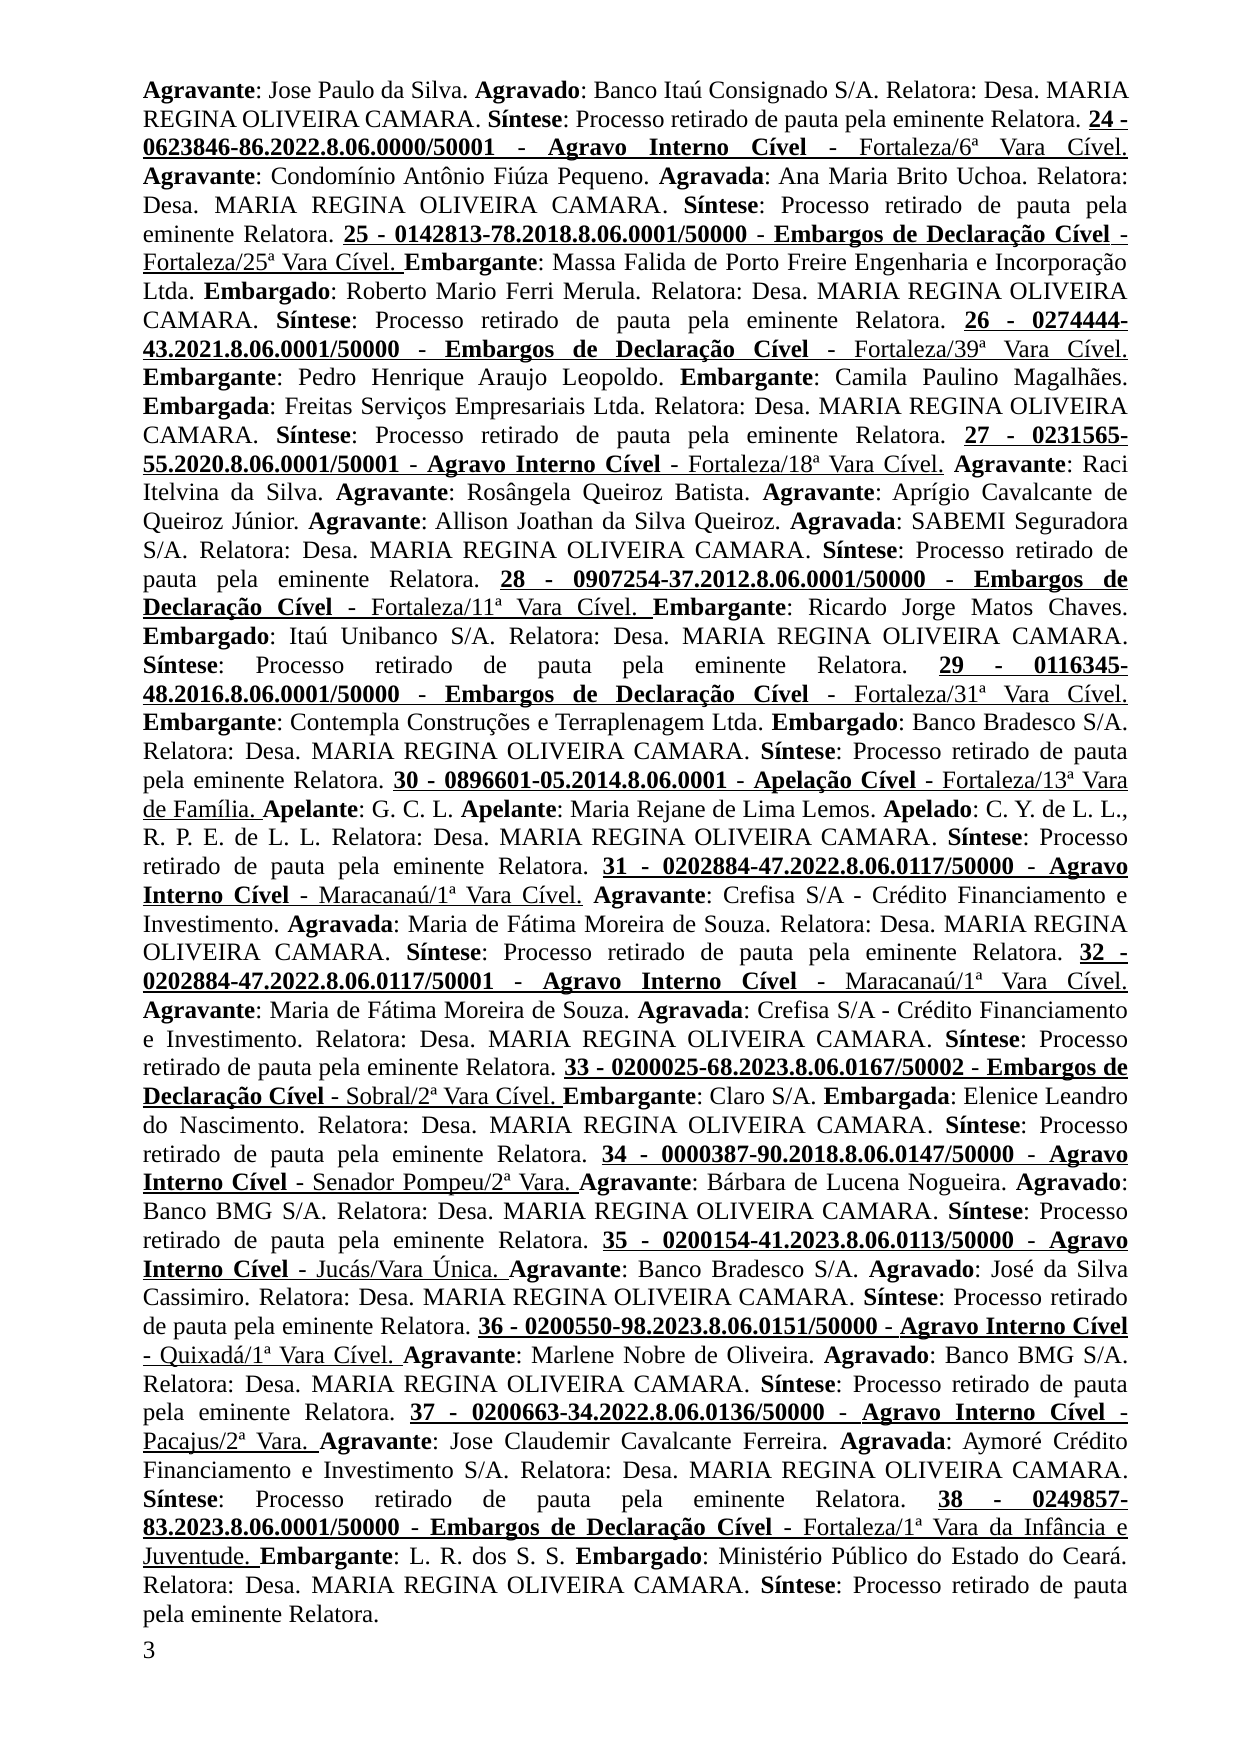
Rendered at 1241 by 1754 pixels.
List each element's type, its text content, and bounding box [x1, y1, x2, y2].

text Agravante: Maria de Fátima Moreira de Souza. Agravada: Crefisa S/A - Crédito Financiamento e Investimento. Relatora: Desa. MARIA REGINA OLIVEIRA CAMARA. Síntese: Processo retirado de pauta pela eminente Relatora. 33 - 0200025-68.2023.8.06.0167/50002 - Embargos de Declaração Cível - Sobral/2ª Vara Cível. Embargante: Claro S/A. Embargada: Elenice Leandro do Nascimento. Relatora: Desa. MARIA REGINA OLIVEIRA CAMARA. Síntese: Processo retirado de pauta pela eminente Relatora. 34 - 0000387-90.2018.8.06.0147/50000 - Agravo Interno Cível - Senador Pompeu/2ª Vara. Agravante: Bárbara de Lucena Nogueira. Agravado: Banco BMG S/A. Relatora: Desa. MARIA REGINA OLIVEIRA CAMARA. Síntese: Processo retirado de pauta pela eminente Relatora. 35 - 0200154-41.2023.8.06.0113/50000 - Agravo Interno Cível - Jucás/Vara Única. Agravante: Banco Bradesco S/A. Agravado: José da Silva Cassimiro. Relatora: Desa. MARIA REGINA OLIVEIRA CAMARA. Síntese: Processo retirado de pauta pela eminente Relatora. 36 - 0200550-98.2023.8.06.0151/50000 - Agravo Interno Cível - Quixadá/1ª Vara Cível. Agravante: Marlene Nobre de Oliveira. Agravado: Banco BMG S/A. Relatora: Desa. MARIA REGINA OLIVEIRA CAMARA. Síntese: Processo retirado de pauta pela eminente Relatora. 37 - 0200663-34.2022.8.06.0136/50000 - Agravo Interno Cível - Pacajus/2ª Vara. Agravante: Jose Claudemir Cavalcante Ferreira. Agravada: Aymoré Crédito Financiamento e Investimento S/A. Relatora: Desa. MARIA REGINA OLIVEIRA CAMARA. Síntese: Processo retirado de pauta pela eminente Relatora. 38 - 0249857-83.2023.8.06.0001/50000 - Embargos de Declaração Cível - Fortaleza/1ª Vara da Infância e [143, 993, 1128, 1537]
text Juventude. Embargante: L. R. dos S. S. Embargado: Ministério Público do Estado do Ceará. Relatora: Desa. MARIA REGINA OLIVEIRA CAMARA. Síntese: Processo retirado de pauta pela eminente Relatora. [143, 1539, 1128, 1627]
text Agravante: Jose Paulo da Silva. Agravado: Banco Itaú Consignado S/A. Relatora: Desa. MARIA REGINA OLIVEIRA CAMARA. Síntese: Processo retirado de pauta pela eminente Relatora. 24 - 0623846-86.2022.8.06.0000/50001 - Agravo Interno Cível - Fortaleza/6ª Vara Cível. [143, 75, 1128, 157]
text Embargante: Contempla Construções e Terraplenagem Ltda. Embargado: Banco Bradesco S/A. Relatora: Desa. MARIA REGINA OLIVEIRA CAMARA. Síntese: Processo retirado de pauta pela eminente Relatora. 30 - 0896601-05.2014.8.06.0001 - Apelação Cível - Fortaleza/13ª Vara de Família. Apelante: G. C. L. Apelante: Maria Rejane de Lima Lemos. Apelado: C. Y. de L. L., R. P. E. de L. L. Relatora: Desa. MARIA REGINA OLIVEIRA CAMARA. Síntese: Processo retirado de pauta pela eminente Relatora. 31 - 0202884-47.2022.8.06.0117/50000 - Agravo Interno Cível - Maracanaú/1ª Vara Cível. Agravante: Crefisa S/A - Crédito Financiamento e Investimento. Agravada: Maria de Fátima Moreira de Souza. Relatora: Desa. MARIA REGINA OLIVEIRA CAMARA. Síntese: Processo retirado de pauta pela eminente Relatora. 32 - 0202884-47.2022.8.06.0117/50001 - Agravo Interno Cível - Maracanaú/1ª Vara Cível. [143, 705, 1128, 991]
text Agravante: Condomínio Antônio Fiúza Pequeno. Agravada: Ana Maria Brito Uchoa. Relatora: Desa. MARIA REGINA OLIVEIRA CAMARA. Síntese: Processo retirado de pauta pela eminente Relatora. 25 - 0142813-78.2018.8.06.0001/50000 - Embargos de Declaração Cível - Fortaleza/25ª Vara Cível. Embargante: Massa Falida de Porto Freire Engenharia e Incorporação Ltda. Embargado: Roberto Mario Ferri Merula. Relatora: Desa. MARIA REGINA OLIVEIRA CAMARA. Síntese: Processo retirado de pauta pela eminente Relatora. 26 - 0274444-43.2021.8.06.0001/50000 - Embargos de Declaração Cível - Fortaleza/39ª Vara Cível. [143, 159, 1128, 359]
text Embargante: Pedro Henrique Araujo Leopoldo. Embargante: Camila Paulino Magalhães. Embargada: Freitas Serviços Empresariais Ltda. Relatora: Desa. MARIA REGINA OLIVEIRA CAMARA. Síntese: Processo retirado de pauta pela eminente Relatora. 27 - 0231565-55.2020.8.06.0001/50001 - Agravo Interno Cível - Fortaleza/18ª Vara Cível. Agravante: Raci Itelvina da Silva. Agravante: Rosângela Queiroz Batista. Agravante: Aprígio Cavalcante de Queiroz Júnior. Agravante: Allison Joathan da Silva Queiroz. Agravada: SABEMI Seguradora S/A. Relatora: Desa. MARIA REGINA OLIVEIRA CAMARA. Síntese: Processo retirado de pauta pela eminente Relatora. 28 - 0907254-37.2012.8.06.0001/50000 - Embargos de Declaração Cível - Fortaleza/11ª Vara Cível. Embargante: Ricardo Jorge Matos Chaves. Embargado: Itaú Unibanco S/A. Relatora: Desa. MARIA REGINA OLIVEIRA CAMARA. Síntese: Processo retirado de pauta pela eminente Relatora. 29 - 0116345-48.2016.8.06.0001/50000 - Embargos de Declaração Cível - Fortaleza/31ª Vara Cível. [143, 360, 1128, 704]
